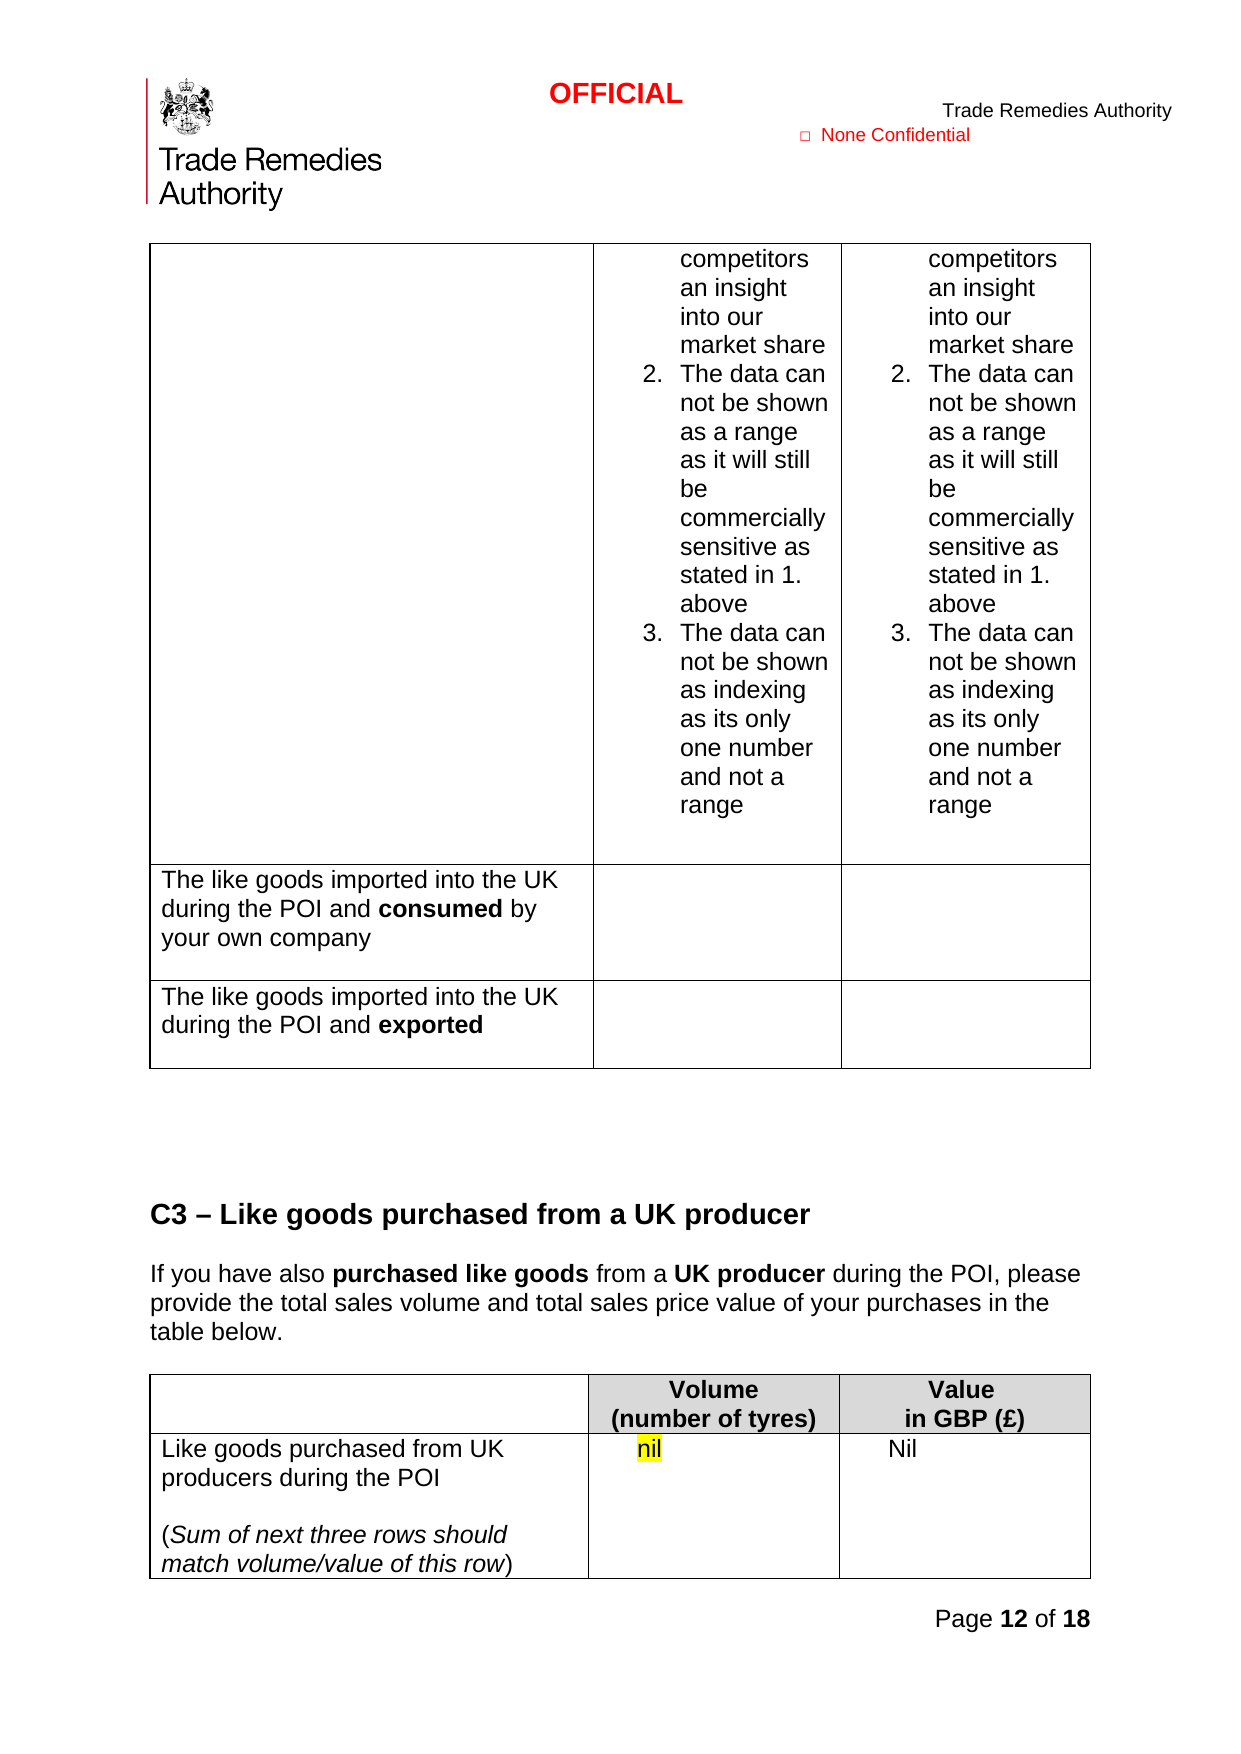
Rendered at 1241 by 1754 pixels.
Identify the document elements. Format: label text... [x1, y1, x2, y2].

table_cell competitors an insight into our market share The data can not be shown as a range as it will still be commercially sensitive as stated in 1. above The data can not be shown as indexing as its only one number and not a range [594, 244, 841, 864]
subtitle C3 – Like goods purchased from a UK producer [150, 1197, 1090, 1230]
table_header Volume (number of tyres) [589, 1375, 839, 1433]
table_cell The like goods imported into the UK during the POI and consumed by your own company [151, 865, 593, 980]
table_header [151, 1375, 588, 1433]
text If you have also purchased like goods from a UK producer during the POI, please provide the total sales volume and total sales price value of your purchases in the table below. [150, 1259, 1090, 1345]
table_cell nil [589, 1434, 839, 1577]
table_cell [594, 865, 841, 980]
table_cell competitors an insight into our market share The data can not be shown as a range as it will still be commercially sensitive as stated in 1. above The data can not be shown as indexing as its only one number and not a range [842, 244, 1090, 864]
table_cell [594, 981, 841, 1068]
table_cell [842, 865, 1090, 980]
table_cell Like goods purchased from UK producers during the POI (Sum of next three rows should match volume/value of this row) [151, 1434, 588, 1577]
table_cell [842, 981, 1090, 1068]
table_cell The like goods imported into the UK during the POI and exported [151, 981, 593, 1068]
table_cell Nil [840, 1434, 1090, 1577]
table_cell [151, 244, 593, 864]
table_header Value in GBP (£) [840, 1375, 1090, 1433]
